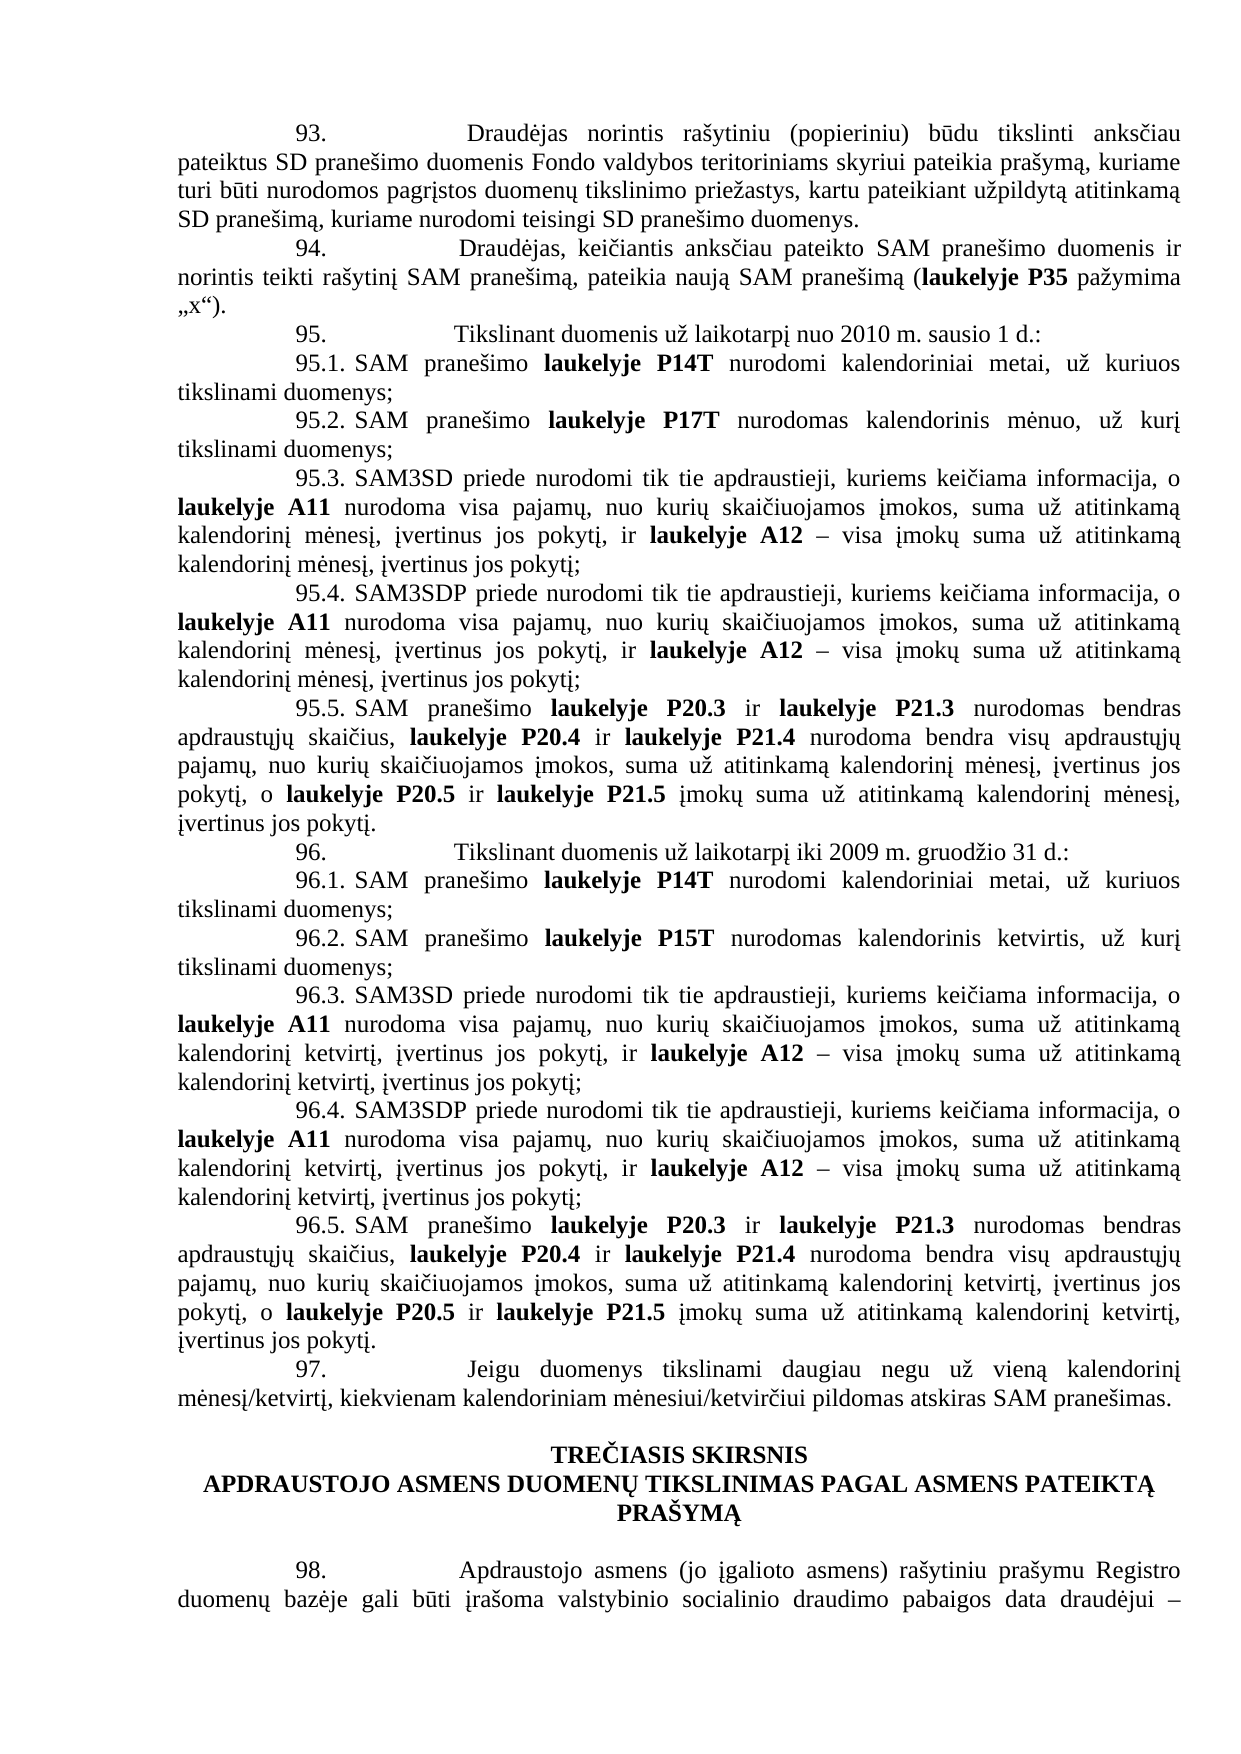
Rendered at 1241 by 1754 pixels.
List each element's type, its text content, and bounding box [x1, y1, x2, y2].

text 95.4. SAM3SDP priede nurodomi tik tie apdraustieji, kuriems keičiama informacija, o laukelyje A11 nurodoma visa pajamų, nuo kurių skaičiuojamos įmokos, suma už atitinkamą kalendorinį mėnesį, įvertinus jos pokytį, ir laukelyje A12 – visa įmokų suma už atitinkamą kalendorinį mėnesį, įvertinus jos pokytį; [177, 578, 1181, 693]
text 95. Tikslinant duomenis už laikotarpį nuo 2010 m. sausio 1 d.: [177, 319, 1181, 348]
text 96. Tikslinant duomenis už laikotarpį iki 2009 m. gruodžio 31 d.: [177, 837, 1181, 866]
text 95.1. SAM pranešimo laukelyje P14T nurodomi kalendoriniai metai, už kuriuos tikslinami duomenys; [177, 348, 1181, 406]
text 95.2. SAM pranešimo laukelyje P17T nurodomas kalendorinis mėnuo, už kurį tikslinami duomenys; [177, 406, 1181, 463]
text TREČIASIS SKIRSNIS [177, 1441, 1181, 1469]
text 96.3. SAM3SD priede nurodomi tik tie apdraustieji, kuriems keičiama informacija, o laukelyje A11 nurodoma visa pajamų, nuo kurių skaičiuojamos įmokos, suma už atitinkamą kalendorinį ketvirtį, įvertinus jos pokytį, ir laukelyje A12 – visa įmokų suma už atitinkamą kalendorinį ketvirtį, įvertinus jos pokytį; [177, 981, 1181, 1096]
text 96.5. SAM pranešimo laukelyje P20.3 ir laukelyje P21.3 nurodomas bendras apdraustųjų skaičius, laukelyje P20.4 ir laukelyje P21.4 nurodoma bendra visų apdraustųjų pajamų, nuo kurių skaičiuojamos įmokos, suma už atitinkamą kalendorinį ketvirtį, įvertinus jos pokytį, o laukelyje P20.5 ir laukelyje P21.5 įmokų suma už atitinkamą kalendorinį ketvirtį, įvertinus jos pokytį. [177, 1211, 1181, 1354]
text 95.3. SAM3SD priede nurodomi tik tie apdraustieji, kuriems keičiama informacija, o laukelyje A11 nurodoma visa pajamų, nuo kurių skaičiuojamos įmokos, suma už atitinkamą kalendorinį mėnesį, įvertinus jos pokytį, ir laukelyje A12 – visa įmokų suma už atitinkamą kalendorinį mėnesį, įvertinus jos pokytį; [177, 463, 1181, 578]
text 93. Draudėjas norintis rašytiniu (popieriniu) būdu tikslinti anksčiau pateiktus SD pranešimo duomenis Fondo valdybos teritoriniams skyriui pateikia prašymą, kuriame turi būti nurodomos pagrįstos duomenų tikslinimo priežastys, kartu pateikiant užpildytą atitinkamą SD pranešimą, kuriame nurodomi teisingi SD pranešimo duomenys. [177, 118, 1181, 233]
text 96.2. SAM pranešimo laukelyje P15T nurodomas kalendorinis ketvirtis, už kurį tikslinami duomenys; [177, 923, 1181, 981]
text 97. Jeigu duomenys tikslinami daugiau negu už vieną kalendorinį mėnesį/ketvirtį, kiekvienam kalendoriniam mėnesiui/ketvirčiui pildomas atskiras SAM pranešimas. [177, 1354, 1181, 1412]
text Apdraustojo asmens duomenų tikslinimas pagal asmens pateiktą prašymą [177, 1469, 1181, 1527]
text 96.1. SAM pranešimo laukelyje P14T nurodomi kalendoriniai metai, už kuriuos tikslinami duomenys; [177, 866, 1181, 923]
text 94. Draudėjas, keičiantis anksčiau pateikto SAM pranešimo duomenis ir norintis teikti rašytinį SAM pranešimą, pateikia naują SAM pranešimą (laukelyje P35 pažymima „x“). [177, 233, 1181, 319]
text 98. Apdraustojo asmens (jo įgalioto asmens) rašytiniu prašymu Registro duomenų bazėje gali būti įrašoma valstybinio socialinio draudimo pabaigos data draudėjui – [177, 1556, 1181, 1613]
text 95.5. SAM pranešimo laukelyje P20.3 ir laukelyje P21.3 nurodomas bendras apdraustųjų skaičius, laukelyje P20.4 ir laukelyje P21.4 nurodoma bendra visų apdraustųjų pajamų, nuo kurių skaičiuojamos įmokos, suma už atitinkamą kalendorinį mėnesį, įvertinus jos pokytį, o laukelyje P20.5 ir laukelyje P21.5 įmokų suma už atitinkamą kalendorinį mėnesį, įvertinus jos pokytį. [177, 693, 1181, 837]
text 96.4. SAM3SDP priede nurodomi tik tie apdraustieji, kuriems keičiama informacija, o laukelyje A11 nurodoma visa pajamų, nuo kurių skaičiuojamos įmokos, suma už atitinkamą kalendorinį ketvirtį, įvertinus jos pokytį, ir laukelyje A12 – visa įmokų suma už atitinkamą kalendorinį ketvirtį, įvertinus jos pokytį; [177, 1096, 1181, 1211]
